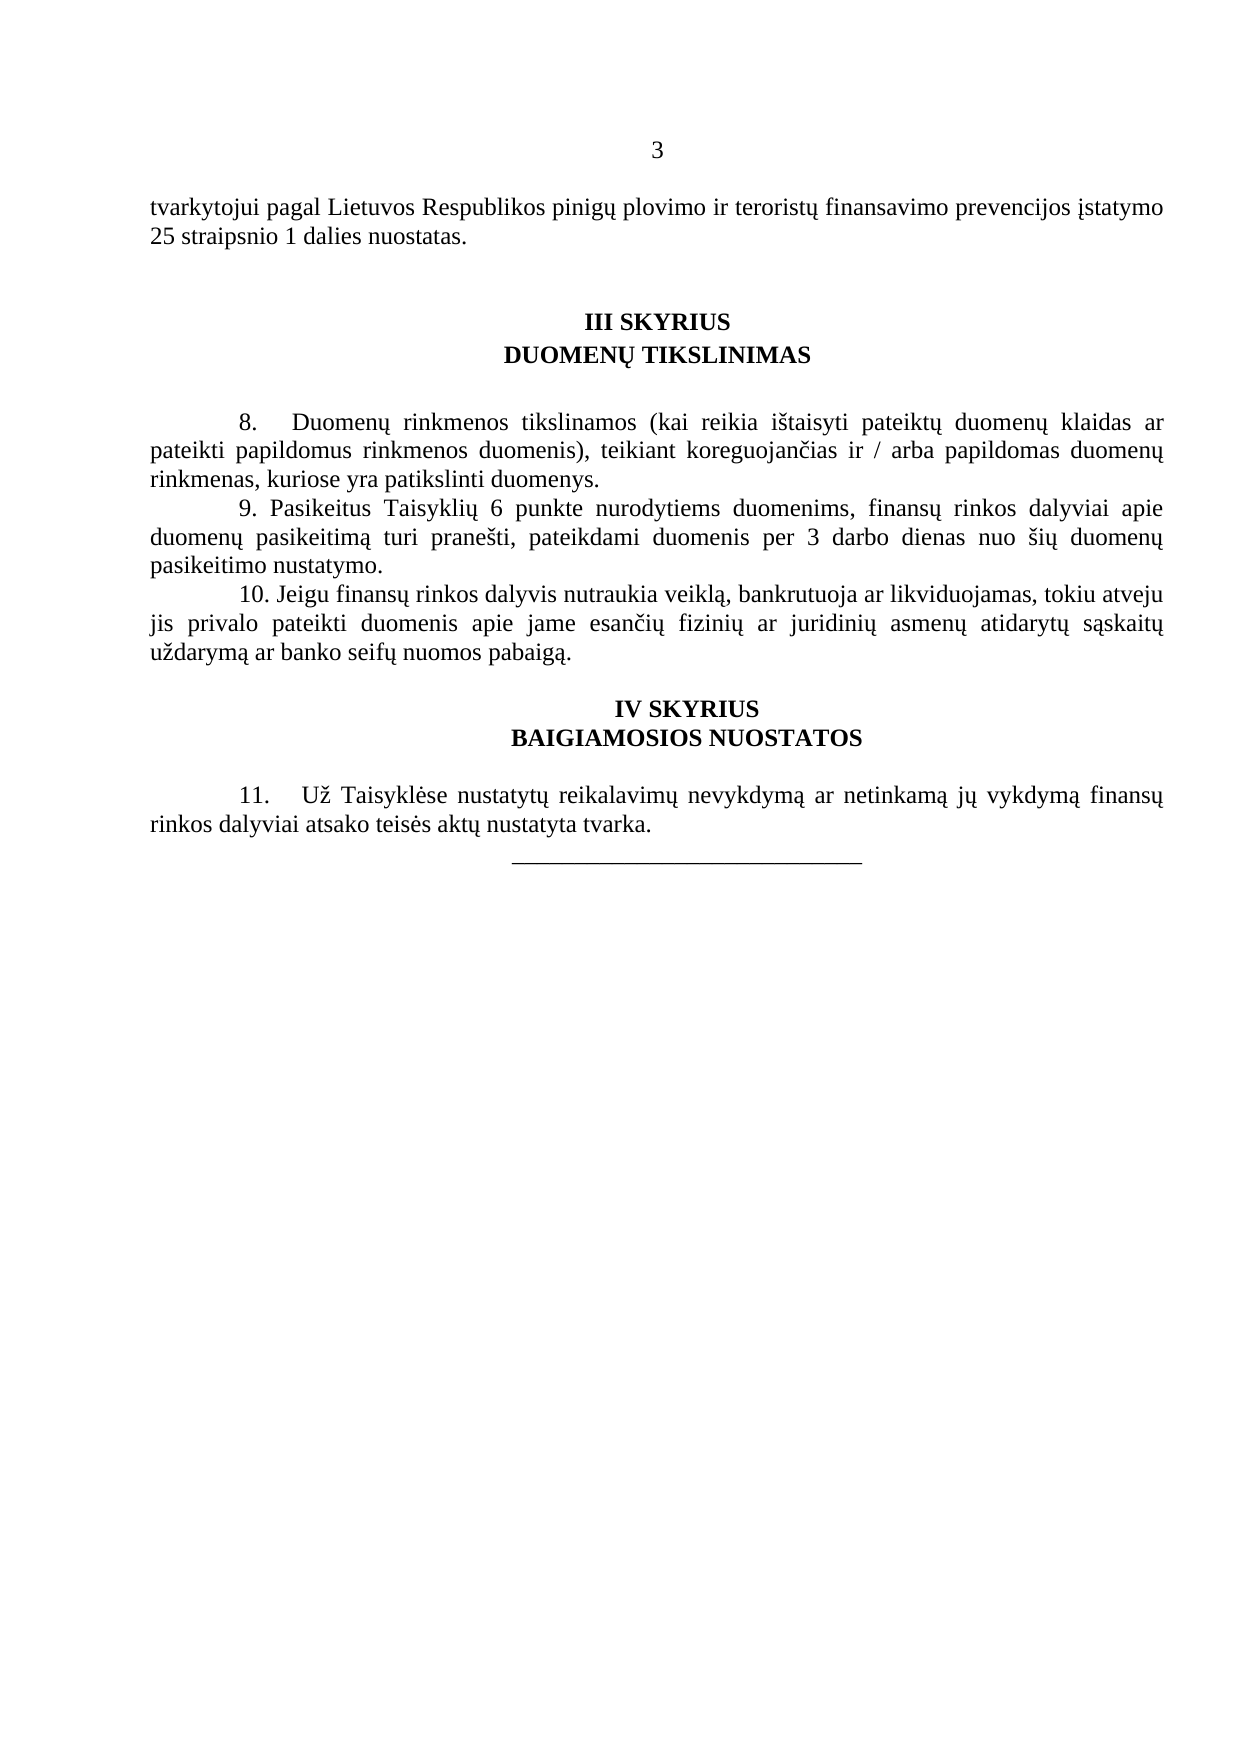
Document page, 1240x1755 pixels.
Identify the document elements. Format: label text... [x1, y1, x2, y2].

text IV SKYRIUS [150, 694, 1164, 723]
text tvarkytojui pagal Lietuvos Respublikos pinigų plovimo ir teroristų finansavimo prevencijos įstatymo 25 straipsnio 1 dalies nuostatas. [150, 192, 1164, 250]
text 8. Duomenų rinkmenos tikslinamos (kai reikia ištaisyti pateiktų duomenų klaidas ar pateikti papildomus rinkmenos duomenis), teikiant koreguojančias ir / arba papildomas duomenų rinkmenas, kuriose yra patikslinti duomenys. [150, 407, 1164, 493]
text 11. Už Taisyklėse nustatytų reikalavimų nevykdymą ar netinkamą jų vykdymą finansų rinkos dalyviai atsako teisės aktų nustatyta tvarka. [150, 780, 1164, 838]
text ____________________________ [209, 838, 1164, 867]
text III SKYRIUS [150, 307, 1164, 336]
text DUOMENŲ TIKSLINIMAS [150, 341, 1164, 369]
text 10. Jeigu finansų rinkos dalyvis nutraukia veiklą, bankrutuoja ar likviduojamas, tokiu atveju jis privalo pateikti duomenis apie jame esančių fizinių ar juridinių asmenų atidarytų sąskaitų uždarymą ar banko seifų nuomos pabaigą. [150, 579, 1164, 665]
text 9. Pasikeitus Taisyklių 6 punkte nurodytiems duomenims, finansų rinkos dalyviai apie duomenų pasikeitimą turi pranešti, pateikdami duomenis per 3 darbo dienas nuo šių duomenų pasikeitimo nustatymo. [150, 493, 1164, 579]
text BAIGIAMOSIOS NUOSTATOS [150, 723, 1164, 752]
